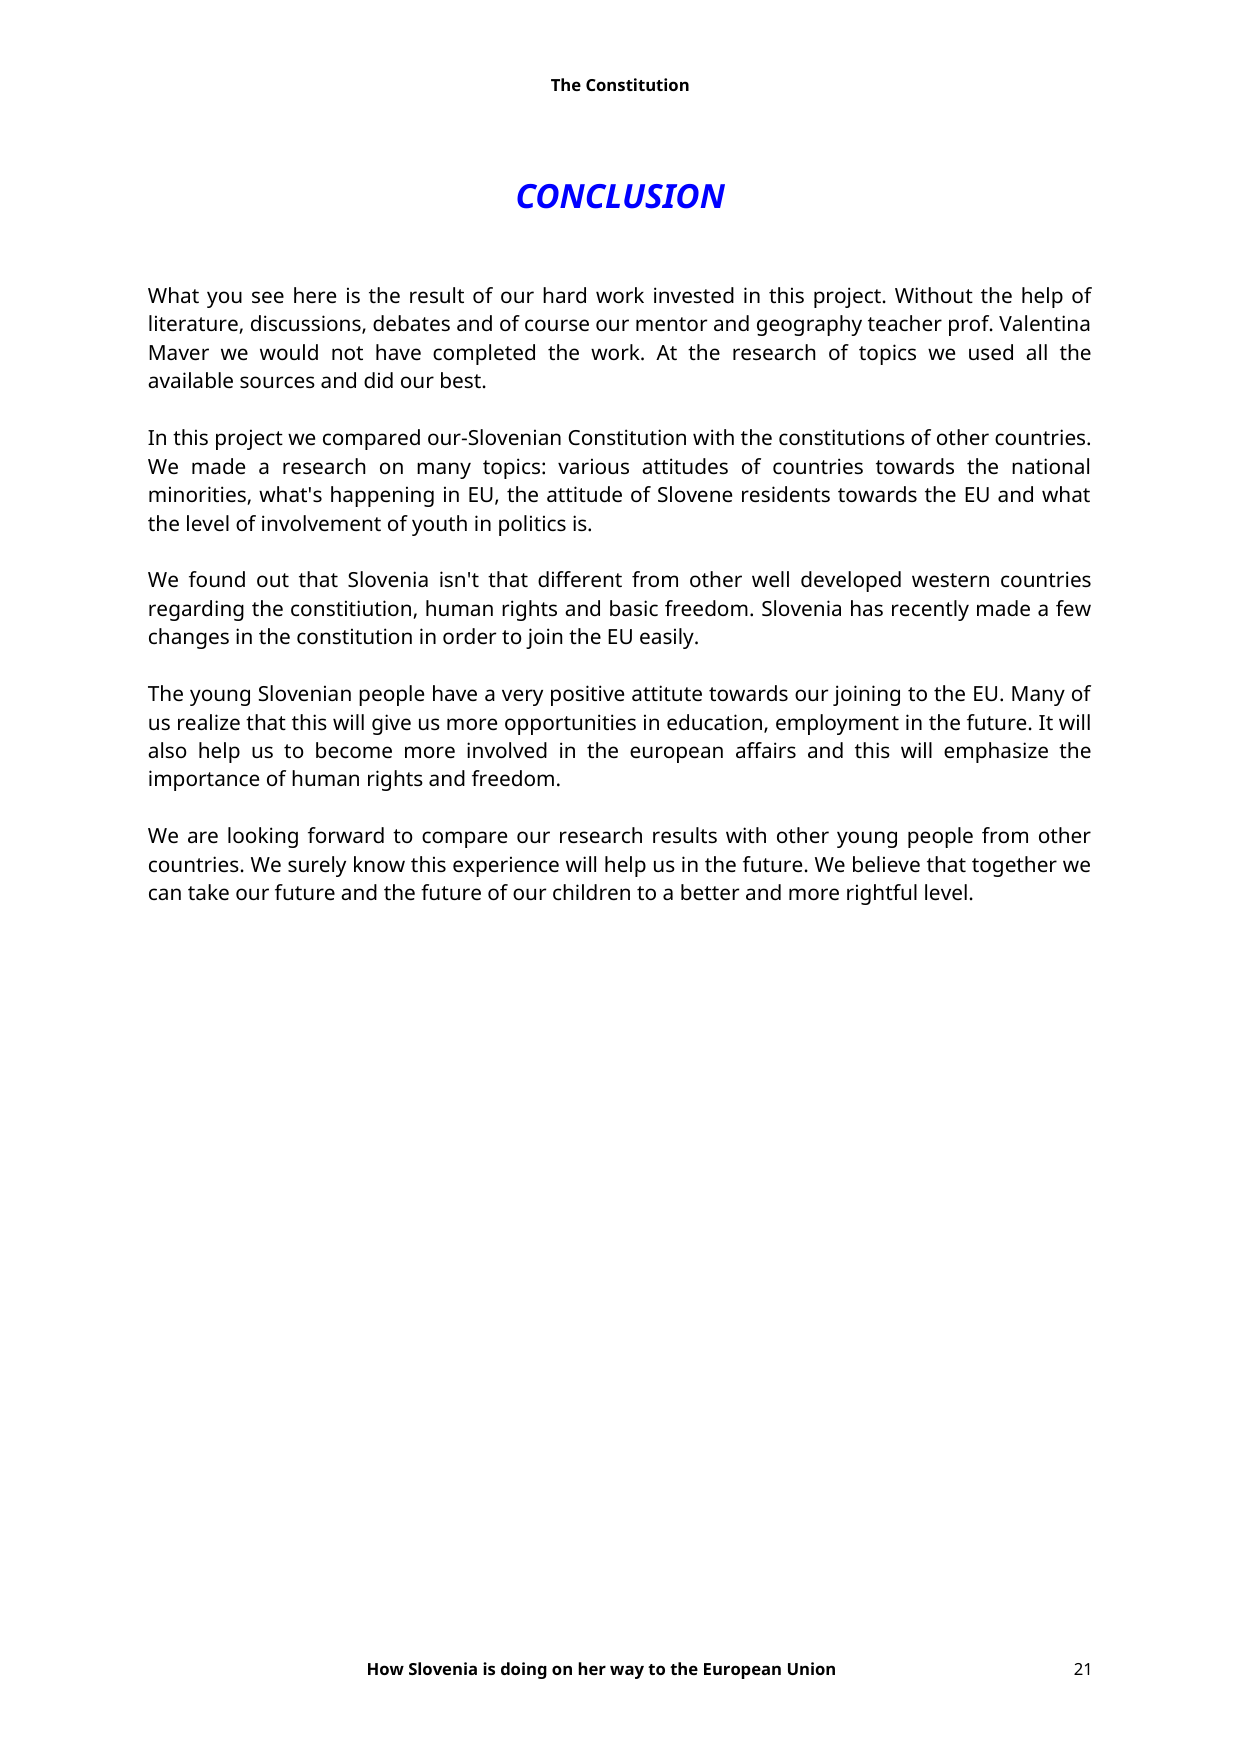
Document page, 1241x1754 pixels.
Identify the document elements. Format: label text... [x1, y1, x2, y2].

text We are looking forward to compare our research results with other young people from other countries. We surely know this experience will help us in the future. We believe that together we can take our future and the future of our children to a better and more rightful level. [148, 821, 1093, 907]
subtitle CONCLUSION [148, 173, 1093, 218]
text We found out that Slovenia isn't that different from other well developed western countries regarding the constitiution, human rights and basic freedom. Slovenia has recently made a few changes in the constitution in order to join the EU easily. [148, 566, 1093, 651]
text The young Slovenian people have a very positive attitute towards our joining to the EU. Many of us realize that this will give us more opportunities in education, employment in the future. It will also help us to become more involved in the european affairs and this will emphasize the importance of human rights and freedom. [148, 679, 1093, 793]
text What you see here is the result of our hard work invested in this project. Without the help of literature, discussions, debates and of course our mentor and geography teacher prof. Valentina Maver we would not have completed the work. At the research of topics we used all the available sources and did our best. [148, 281, 1093, 395]
text In this project we compared our-Slovenian Constitution with the constitutions of other countries. We made a research on many topics: various attitudes of countries towards the national minorities, what's happening in EU, the attitude of Slovene residents towards the EU and what the level of involvement of youth in politics is. [148, 423, 1093, 537]
